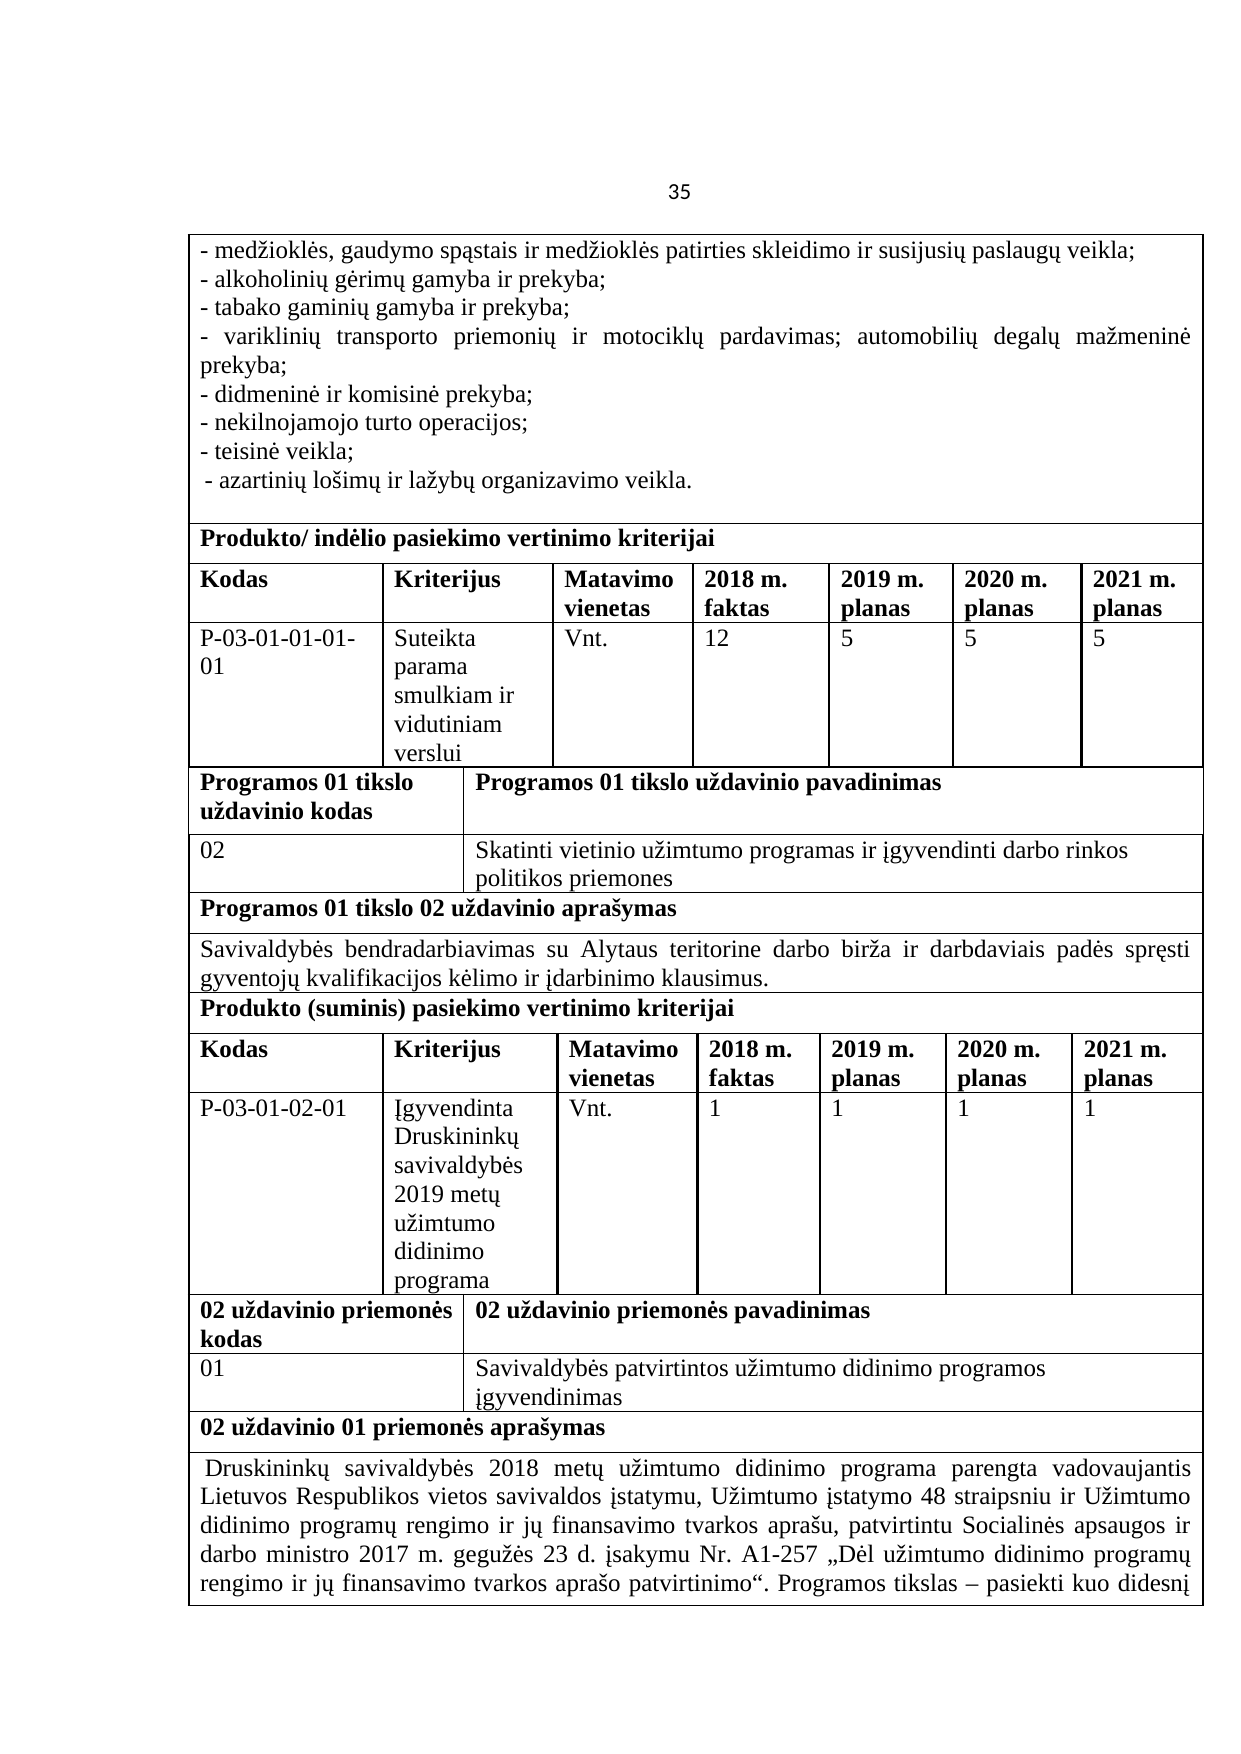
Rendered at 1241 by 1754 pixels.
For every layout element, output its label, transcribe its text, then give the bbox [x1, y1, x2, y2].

table_cell 2021 m. planas [1083, 564, 1202, 622]
table_cell 5 [830, 623, 952, 766]
table_cell 2018 m. faktas [694, 564, 828, 622]
table_cell 1 [821, 1093, 945, 1294]
table_cell 01 [190, 1354, 463, 1411]
table_cell Savivaldybės bendradarbiavimas su Alytaus teritorine darbo birža ir darbdaviais padės spręsti gyventojų kvalifikacijos kėlimo ir įdarbinimo klausimus. [190, 934, 1202, 992]
table_cell Matavimo vienetas [554, 564, 692, 622]
table_cell P-03-01-01-01-01 [190, 623, 382, 766]
table_cell Matavimo vienetas [559, 1034, 696, 1092]
table_cell Kriterijus [384, 1034, 556, 1092]
table_cell Programos 01 tikslo uždavinio pavadinimas [464, 768, 1203, 834]
table_cell Programos 01 tikslo uždavinio kodas [189, 768, 463, 834]
table_cell Suteikta parama smulkiam ir vidutiniam verslui [384, 623, 552, 766]
table_cell Produkto (suminis) pasiekimo vertinimo kriterijai [190, 993, 1202, 1033]
table_cell Skatinti vietinio užimtumo programas ir įgyvendinti darbo rinkos politikos priemones [464, 835, 1202, 892]
table_cell 02 uždavinio 01 priemonės aprašymas [190, 1412, 1202, 1452]
table_cell 02 [190, 835, 463, 892]
table_cell 2019 m. planas [830, 564, 952, 622]
table_cell Kriterijus [384, 564, 552, 622]
table_cell 2018 m. faktas [699, 1034, 819, 1092]
table_cell 2019 m. planas [821, 1034, 945, 1092]
table_cell Vnt. [554, 623, 692, 766]
table_cell Kodas [190, 1034, 382, 1092]
table_cell Programos 01 tikslo 02 uždavinio aprašymas [190, 893, 1202, 933]
table_cell 02 uždavinio priemonės pavadinimas [464, 1295, 1202, 1352]
table_cell P-03-01-02-01 [190, 1093, 382, 1294]
table_cell Produkto/ indėlio pasiekimo vertinimo kriterijai [190, 524, 1202, 563]
table_cell 12 [694, 623, 828, 766]
table_cell 5 [954, 623, 1080, 766]
table_cell 5 [1083, 623, 1202, 766]
table_cell 2021 m. planas [1073, 1034, 1202, 1092]
table_cell Druskininkų savivaldybės 2018 metų užimtumo didinimo programa parengta vadovaujantis Lietuvos Respublikos vietos savivaldos įstatymu, Užimtumo įstatymo 48 straipsniu ir Užimtumo didinimo programų rengimo ir jų finansavimo tvarkos aprašu, patvirtintu Socialinės apsaugos ir darbo ministro 2017 m. gegužės 23 d. įsakymu Nr. A1-257 „Dėl užimtumo didinimo programų rengimo ir jų finansavimo tvarkos aprašo patvirtinimo“. Programos tikslas – pasiekti kuo didesnį [190, 1453, 1202, 1605]
table_cell Įgyvendinta Druskininkų savivaldybės 2019 metų užimtumo didinimo programa [384, 1093, 556, 1294]
table_cell Kodas [190, 564, 382, 622]
table_cell 1 [947, 1093, 1071, 1294]
table_cell - medžioklės, gaudymo spąstais ir medžioklės patirties skleidimo ir susijusių paslaugų veikla; - alkoholinių gėrimų gamyba ir prekyba; - tabako gaminių gamyba ir prekyba; - variklinių transporto priemonių ir motociklų pardavimas; automobilių degalų mažmeninė prekyba; - didmeninė ir komisinė prekyba; - nekilnojamojo turto operacijos; - teisinė veikla; - azartinių lošimų ir lažybų organizavimo veikla. [190, 235, 1202, 522]
table_cell 1 [699, 1093, 819, 1294]
table_cell 1 [1073, 1093, 1202, 1294]
table_cell Savivaldybės patvirtintos užimtumo didinimo programos įgyvendinimas [464, 1354, 1202, 1411]
table_cell Vnt. [559, 1093, 696, 1294]
table_cell 2020 m. planas [954, 564, 1080, 622]
table_cell 02 uždavinio priemonės kodas [190, 1295, 463, 1352]
table_cell 2020 m. planas [947, 1034, 1071, 1092]
